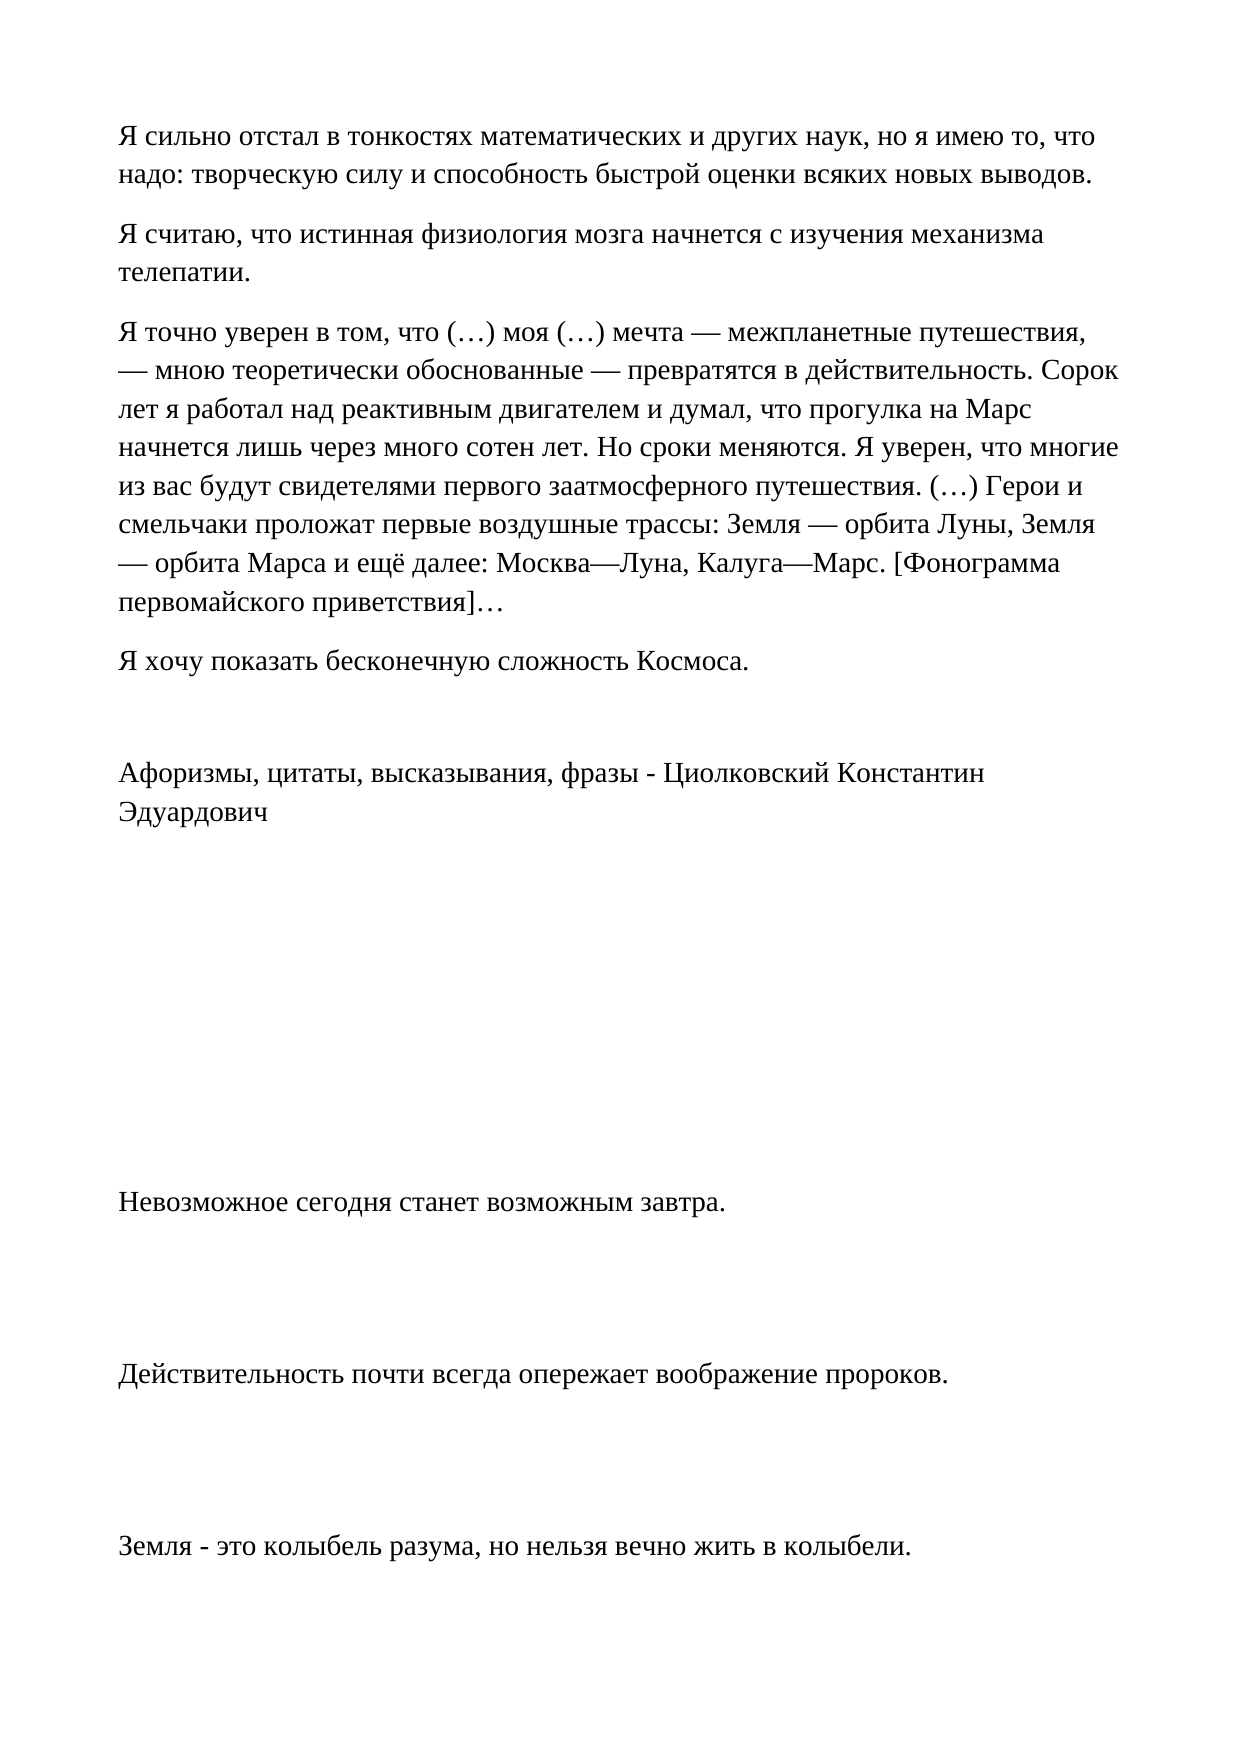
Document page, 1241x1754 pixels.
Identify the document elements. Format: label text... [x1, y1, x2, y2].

text Я хочу показать бесконечную сложность Космоса. [118, 643, 1122, 677]
text Земля - это колыбель разума, но нельзя вечно жить в колыбели. [118, 1528, 1122, 1561]
text Я считаю, что истинная физиология мозга начнется с изучения механизма телепатии. [118, 216, 1122, 288]
text Я точно уверен в том, что (…) моя (…) мечта — межпланетные путешествия, — мною теоретически обоснованные — превратятся в действительность. Сорок лет я работал над реактивным двигателем и думал, что прогулка на Марс начнется лишь через много сотен лет. Но сроки меняются. Я уверен, что многие из вас будут свидетелями первого заатмосферного путешествия. (…) Герои и смельчаки проложат первые воздушные трассы: Земля — орбита Луны, Земля — орбита Марса и ещё далее: Москва—Луна, Калуга—Марс. [Фонограмма первомайского приветствия]… [118, 314, 1122, 617]
text Действительность почти всегда опережает воображение пророков. [118, 1356, 1122, 1389]
text Афоризмы, цитаты, высказывания, фразы - Циолковский Константин Эдуардович [118, 756, 1122, 828]
text Невозможное сегодня станет возможным завтра. [118, 1184, 1122, 1218]
text Я сильно отстал в тонкостях математических и других наук, но я имею то, что надо: творческую силу и способность быстрой оценки всяких новых выводов. [118, 118, 1122, 190]
